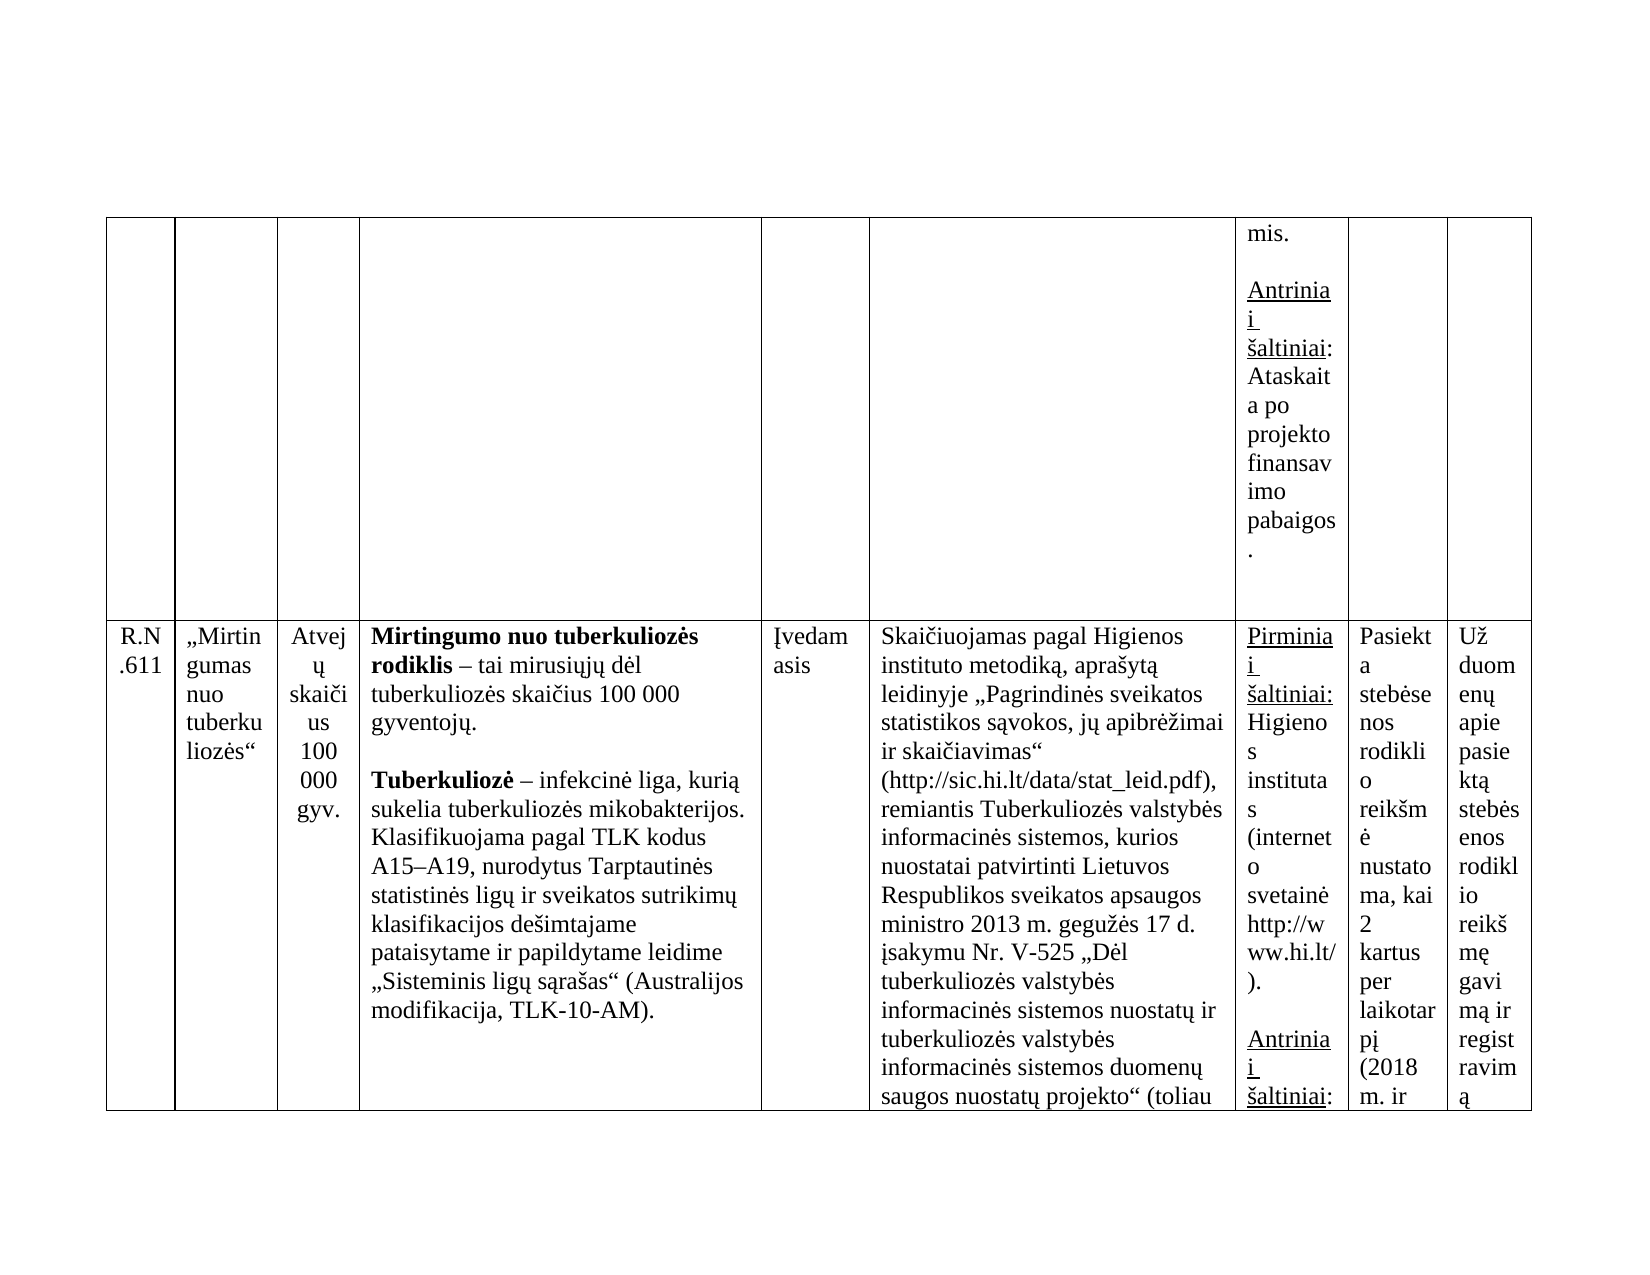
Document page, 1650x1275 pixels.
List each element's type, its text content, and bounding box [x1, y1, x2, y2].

table_cell [176, 218, 277, 620]
table_cell „Mirtingumas nuo tuberkuliozės“ [176, 621, 277, 1110]
table_cell [870, 218, 1235, 620]
table_cell [107, 218, 174, 620]
table_cell [1448, 218, 1531, 620]
table_cell [278, 218, 359, 620]
table_cell Mirtingumo nuo tuberkuliozės rodiklis – tai mirusiųjų dėl tuberkuliozės skaičius 100 000 gyventojų. Tuberkuliozė – infekcinė liga, kurią sukelia tuberkuliozės mikobakterijos. Klasifikuojama pagal TLK kodus A15–A19, nurodytus Tarptautinės statistinės ligų ir sveikatos sutrikimų klasifikacijos dešimtajame pataisytame ir papildytame leidime „Sisteminis ligų sąrašas“ (Australijos modifikacija, TLK-10-AM). [360, 621, 761, 1110]
table_cell Pasiekta stebėsenos rodiklio reikšmė nustatoma, kai 2 kartus per laikotarpį (2018 m. ir [1349, 621, 1447, 1110]
table_cell [762, 218, 869, 620]
table_cell R.N.611 [107, 621, 174, 1110]
table_cell Atvejų skaičius 100 000 gyv. [278, 621, 359, 1110]
table_cell [1349, 218, 1447, 620]
table_cell mis. Antriniai šaltiniai: Ataskaita po projekto finansavimo pabaigos. [1236, 218, 1348, 620]
table_cell Pirminiai šaltiniai: Higienos institutas (interneto svetainė http://www.hi.lt/). Antriniai šaltiniai: [1236, 621, 1348, 1110]
table_cell Už duomenų apie pasiektą stebėsenos rodiklio reikšmę gavimą ir registravimą [1448, 621, 1531, 1110]
table_cell Skaičiuojamas pagal Higienos instituto metodiką, aprašytą leidinyje „Pagrindinės sveikatos statistikos sąvokos, jų apibrėžimai ir skaičiavimas“ (http://sic.hi.lt/data/stat_leid.pdf), remiantis Tuberkuliozės valstybės informacinės sistemos, kurios nuostatai patvirtinti Lietuvos Respublikos sveikatos apsaugos ministro 2013 m. gegužės 17 d. įsakymu Nr. V-525 „Dėl tuberkuliozės valstybės informacinės sistemos nuostatų ir tuberkuliozės valstybės informacinės sistemos duomenų saugos nuostatų projekto“ (toliau [870, 621, 1235, 1110]
table_cell [360, 218, 761, 620]
table_cell Įvedamasis [762, 621, 869, 1110]
